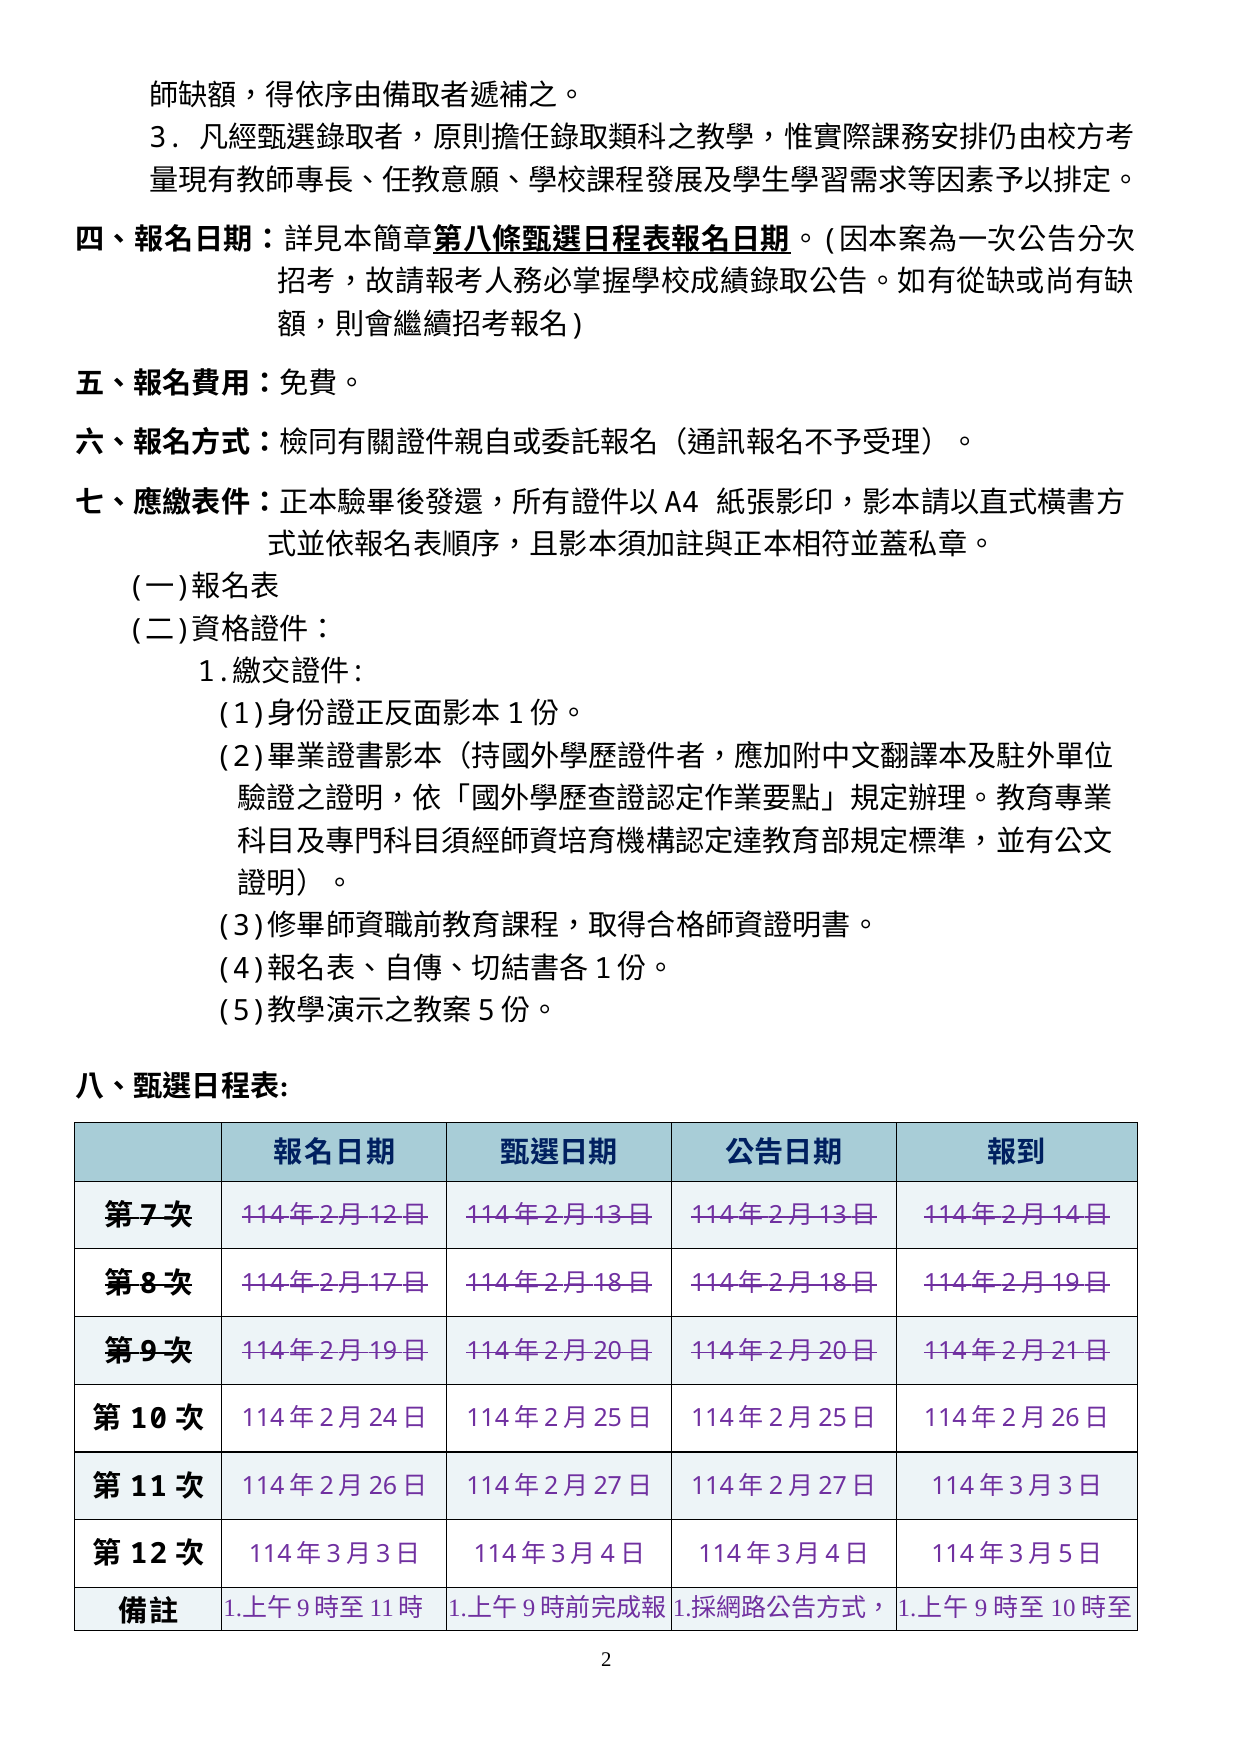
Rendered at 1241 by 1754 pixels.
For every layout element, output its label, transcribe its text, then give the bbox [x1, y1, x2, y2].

table_cell 114年2月27日 [672, 1453, 896, 1519]
table_cell 114年2月25日 [672, 1385, 896, 1451]
text (1)身份證正反面影本1份。 [75, 690, 1137, 732]
table_cell 第12次 [75, 1520, 221, 1587]
text (二)資格證件： [75, 605, 1137, 648]
table_cell 114年2月27日 [447, 1453, 671, 1519]
table_header 甄選日期 [447, 1123, 671, 1181]
table_cell 114年3月4日 [672, 1520, 896, 1587]
table_cell 114年2月18日 [672, 1249, 896, 1316]
table_header [75, 1123, 221, 1181]
table_cell 114年2月26日 [897, 1385, 1137, 1451]
text (5)教學演示之教案5份。 [75, 987, 1137, 1029]
table_cell 第8次 [75, 1249, 221, 1316]
table_cell 第11次 [75, 1453, 221, 1519]
table_cell 114年2月26日 [222, 1453, 446, 1519]
table_cell 114年2月13日 [672, 1182, 896, 1248]
table_cell 114年2月25日 [447, 1385, 671, 1451]
table_header 報名日期 [222, 1123, 446, 1181]
table_cell 114年2月13日 [447, 1182, 671, 1248]
table_cell 114年3月3日 [897, 1453, 1137, 1519]
table_cell 114年2月18日 [447, 1249, 671, 1316]
table_cell 114年3月3日 [222, 1520, 446, 1587]
text 五、報名費用：免費。 [75, 360, 1137, 402]
text (3)修畢師資職前教育課程，取得合格師資證明書。 [75, 902, 1137, 944]
table_cell 114年2月20日 [447, 1317, 671, 1384]
table_cell 114年2月20日 [672, 1317, 896, 1384]
table_cell 1.採網路公告方式， [672, 1588, 896, 1630]
table_header 公告日期 [672, 1123, 896, 1181]
text (4)報名表、自傳、切結書各1份。 [75, 944, 1137, 987]
text 八、甄選日程表: [75, 1063, 1137, 1105]
table_cell 114年3月5日 [897, 1520, 1137, 1587]
table_cell 114年2月17日 [222, 1249, 446, 1316]
text 七、應繳表件：正本驗畢後發還，所有證件以A4 紙張影印，影本請以直式橫書方 式並依報名表順序，且影本須加註與正本相符並蓋私章。 [75, 478, 1137, 563]
table_cell 第9次 [75, 1317, 221, 1384]
list 凡經甄選錄取者，原則擔任錄取類科之教學，惟實際課務安排仍由校方考量現有教師專長、任教意願、學校課程發展及學生學習需求等因素予以排定。 [149, 114, 1137, 199]
table_cell 1.上午9時前完成報 [447, 1588, 671, 1630]
text (2)畢業證書影本（持國外學歷證件者，應加附中文翻譯本及駐外單位驗證之證明，依「國外學歷查證認定作業要點」規定辦理。教育專業科目及專門科目須經師資培育機構認定達教育部規定標準，並有公文證明）。 [75, 732, 1137, 902]
text 1.繳交證件: [75, 648, 1137, 690]
table_cell 1.上午9時至11時 [222, 1588, 446, 1630]
list 師缺額，得依序由備取者遞補之。 [149, 72, 1137, 114]
table_cell 114年2月12日 [222, 1182, 446, 1248]
table_cell 114年2月21日 [897, 1317, 1137, 1384]
table_cell 114年2月24日 [222, 1385, 446, 1451]
table_header 報到 [897, 1123, 1137, 1181]
table_cell 114年3月4日 [447, 1520, 671, 1587]
table_cell 114年2月14日 [897, 1182, 1137, 1248]
text 四、報名日期：詳見本簡章第八條甄選日程表報名日期。(因本案為一次公告分次招考，故請報考人務必掌握學校成績錄取公告。如有從缺或尚有缺額，則會繼續招考報名) [75, 216, 1137, 343]
table_cell 114年2月19日 [897, 1249, 1137, 1316]
table_cell 備註 [75, 1588, 221, 1630]
table_cell 第10次 [75, 1385, 221, 1451]
table_cell 第7次 [75, 1182, 221, 1248]
text 六、報名方式：檢同有關證件親自或委託報名（通訊報名不予受理）。 [75, 419, 1137, 461]
text (一)報名表 [75, 563, 1137, 605]
table_cell 1.上午9時至10時至 [897, 1588, 1137, 1630]
table_cell 114年2月19日 [222, 1317, 446, 1384]
